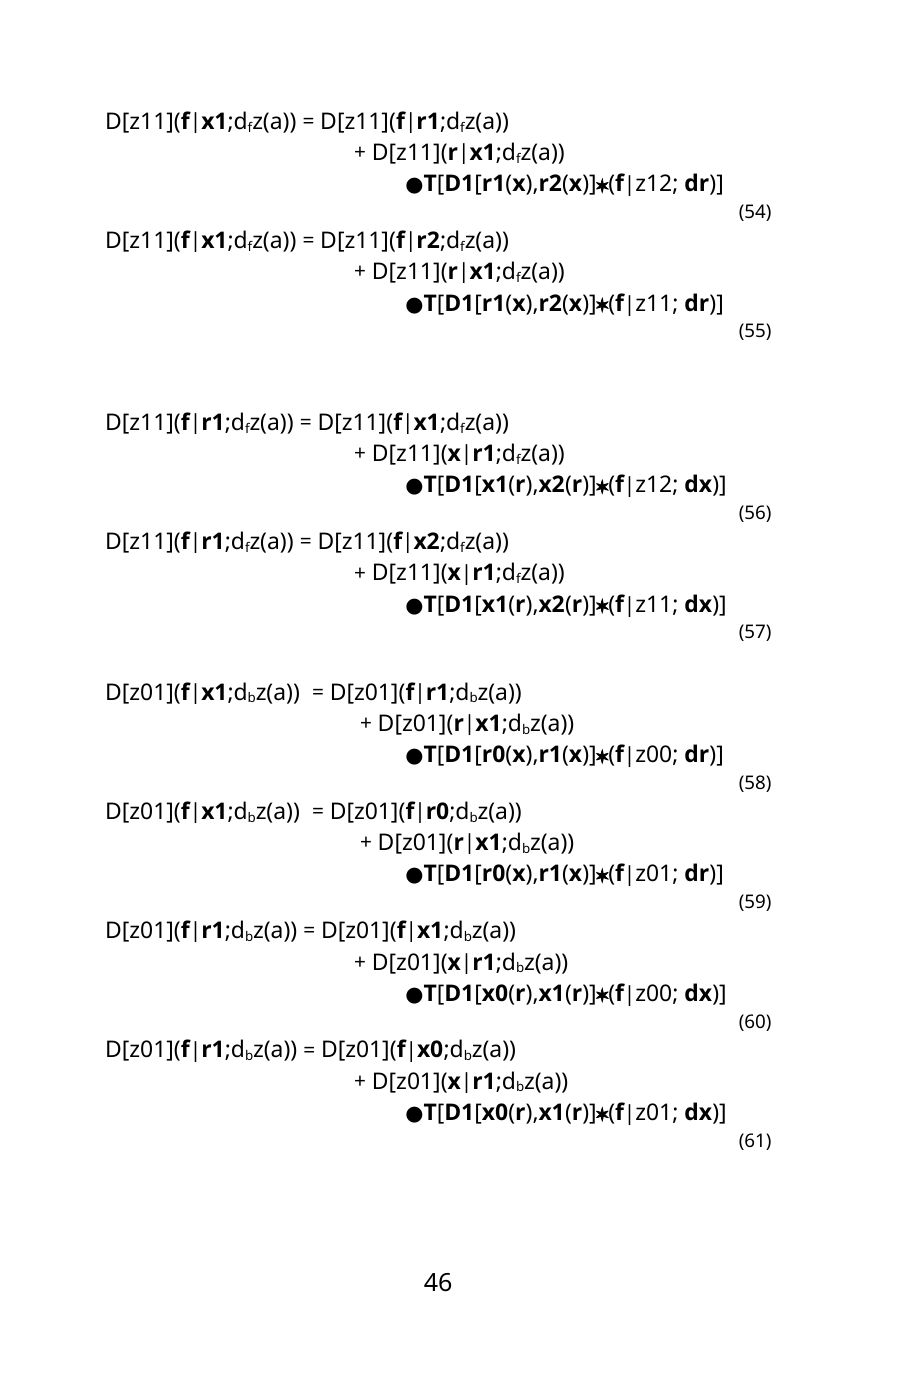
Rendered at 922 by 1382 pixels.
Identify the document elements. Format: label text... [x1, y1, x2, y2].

text + D[z11](x|r1;dfz(a)) [105, 556, 771, 588]
text + D[z01](r|x1;dbz(a)) [105, 707, 771, 738]
text ●T[D1[x0(r),x1(r)]*(f|z00; dx)] (60) [105, 977, 771, 1033]
text + D[z01](r|x1;dbz(a)) [105, 826, 771, 857]
text + D[z01](x|r1;dbz(a)) [105, 945, 771, 977]
text D[z01](f|r1;dbz(a)) = D[z01](f|x0;dbz(a)) [105, 1033, 771, 1065]
text D[z01](f|x1;dbz(a)) = D[z01](f|r0;dbz(a)) [105, 795, 771, 826]
text D[z01](f|x1;dbz(a)) = D[z01](f|r1;dbz(a)) [105, 676, 771, 707]
text ●T[D1[r0(x),r1(x)]*(f|z01; dr)] (59) [105, 857, 771, 914]
text ●T[D1[r0(x),r1(x)]*(f|z00; dr)] (58) [105, 738, 771, 795]
text ●T[D1[x1(r),x2(r)]*(f|z12; dx)] (56) [105, 468, 771, 525]
text + D[z11](x|r1;dfz(a)) [105, 437, 771, 468]
text ●T[D1[r1(x),r2(x)]*(f|z12; dr)] (54) [105, 167, 771, 224]
text ●T[D1[x1(r),x2(r)]*(f|z11; dx)] (57) [105, 588, 771, 644]
text ●T[D1[x0(r),x1(r)]*(f|z01; dx)] (61) [105, 1096, 771, 1153]
text + D[z11](r|x1;dfz(a)) [105, 136, 771, 167]
text D[z11](f|r1;dfz(a)) = D[z11](f|x2;dfz(a)) [105, 525, 771, 556]
text ●T[D1[r1(x),r2(x)]*(f|z11; dr)] (55) [105, 287, 771, 343]
text D[z11](f|x1;dfz(a)) = D[z11](f|r2;dfz(a)) [105, 224, 771, 255]
text + D[z01](x|r1;dbz(a)) [105, 1065, 771, 1096]
text + D[z11](r|x1;dfz(a)) [105, 255, 771, 287]
text D[z11](f|x1;dfz(a)) = D[z11](f|r1;dfz(a)) [105, 105, 771, 136]
text D[z01](f|r1;dbz(a)) = D[z01](f|x1;dbz(a)) [105, 914, 771, 945]
text D[z11](f|r1;dfz(a)) = D[z11](f|x1;dfz(a)) [105, 406, 771, 437]
